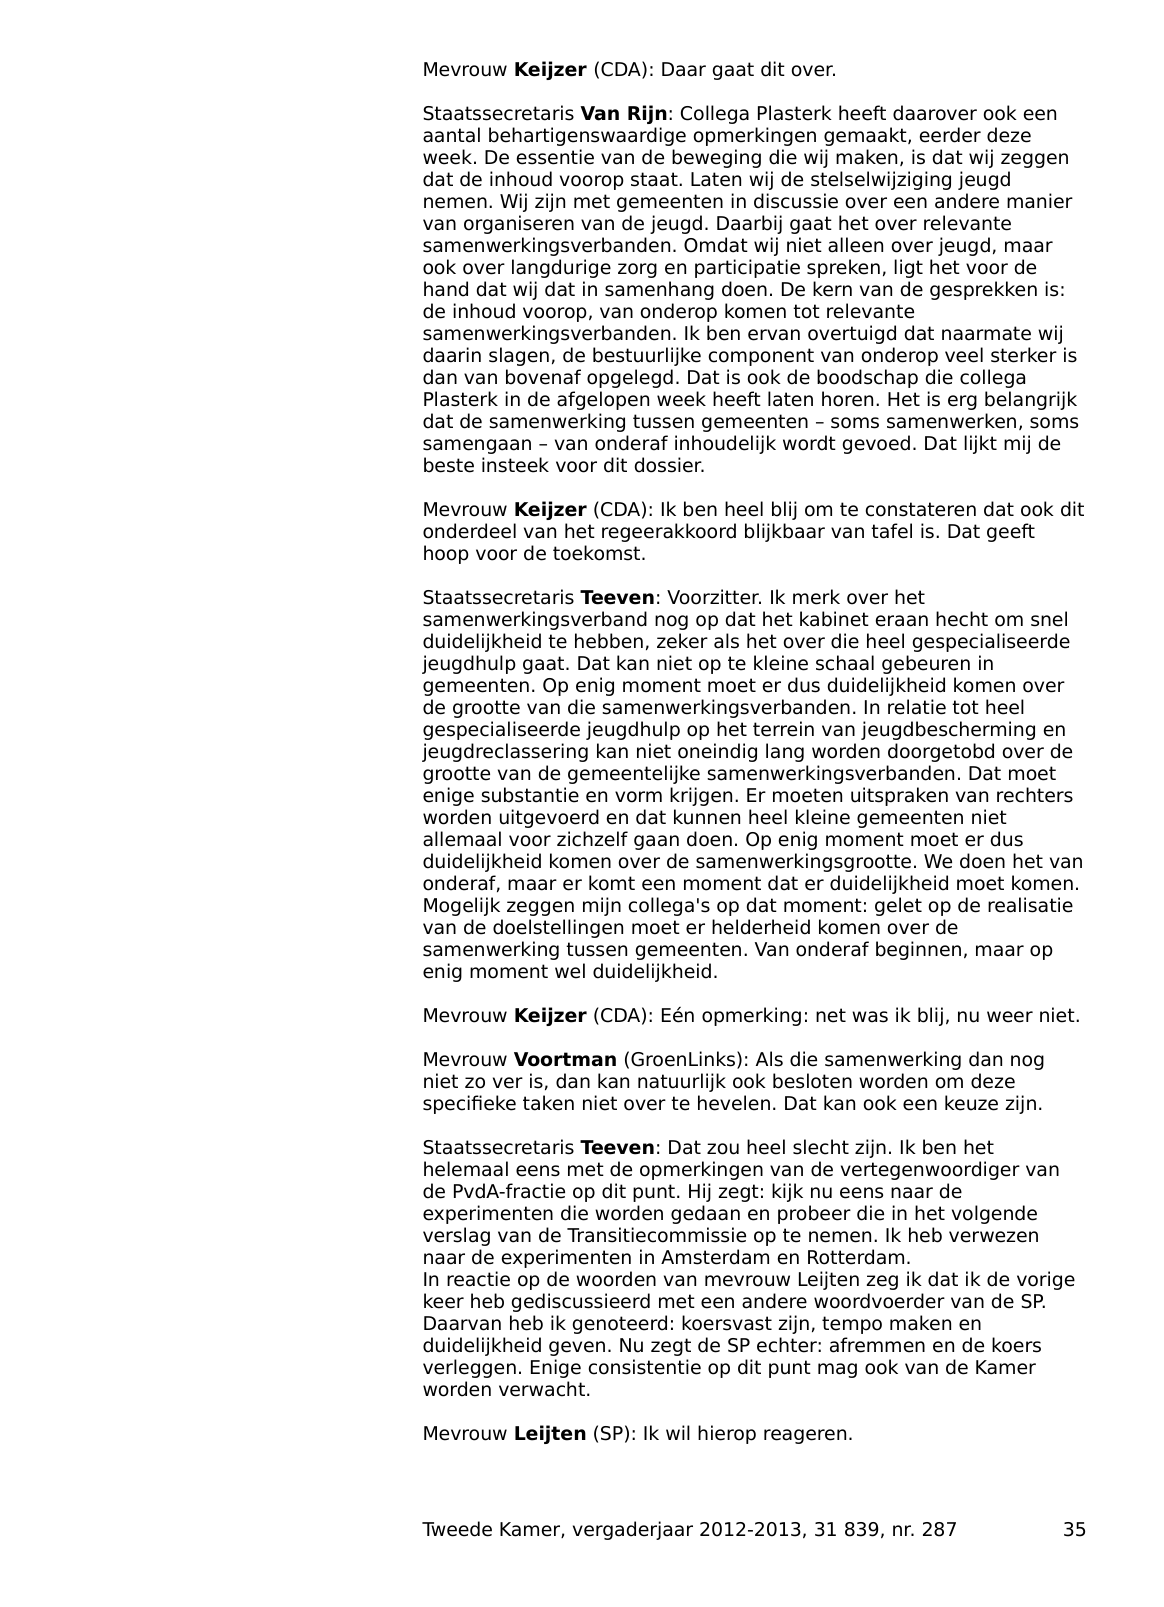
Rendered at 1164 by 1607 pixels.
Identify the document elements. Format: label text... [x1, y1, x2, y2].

text Mevrouw Keijzer (CDA): Eén opmerking: net was ik blij, nu weer niet. [422, 1005, 1087, 1027]
text Staatssecretaris Van Rijn: Collega Plasterk heeft daarover ook een aantal behartigenswaardige opmerkingen gemaakt, eerder deze week. De essentie van de beweging die wij maken, is dat wij zeggen dat de inhoud voorop staat. Laten wij de stelselwijziging jeugd nemen. Wij zijn met gemeenten in discussie over een andere manier van organiseren van de jeugd. Daarbij gaat het over relevante samenwerkingsverbanden. Omdat wij niet alleen over jeugd, maar ook over langdurige zorg en participatie spreken, ligt het voor de hand dat wij dat in samenhang doen. De kern van de gesprekken is: de inhoud voorop, van onderop komen tot relevante samenwerkingsverbanden. Ik ben ervan overtuigd dat naarmate wij daarin slagen, de bestuurlijke component van onderop veel sterker is dan van bovenaf opgelegd. Dat is ook de boodschap die collega Plasterk in de afgelopen week heeft laten horen. Het is erg belangrijk dat de samenwerking tussen gemeenten – soms samenwerken, soms samengaan – van onderaf inhoudelijk wordt gevoed. Dat lijkt mij de beste insteek voor dit dossier. [422, 103, 1087, 477]
text In reactie op de woorden van mevrouw Leijten zeg ik dat ik de vorige keer heb gediscussieerd met een andere woordvoerder van de SP. Daarvan heb ik genoteerd: koersvast zijn, tempo maken en duidelijkheid geven. Nu zegt de SP echter: afremmen en de koers verleggen. Enige consistentie op dit punt mag ook van de Kamer worden verwacht. [422, 1269, 1087, 1401]
text Mevrouw Keijzer (CDA): Ik ben heel blij om te constateren dat ook dit onderdeel van het regeerakkoord blijkbaar van tafel is. Dat geeft hoop voor de toekomst. [422, 499, 1087, 565]
text Staatssecretaris Teeven: Voorzitter. Ik merk over het samenwerkingsverband nog op dat het kabinet eraan hecht om snel duidelijkheid te hebben, zeker als het over die heel gespecialiseerde jeugdhulp gaat. Dat kan niet op te kleine schaal gebeuren in gemeenten. Op enig moment moet er dus duidelijkheid komen over de grootte van die samenwerkingsverbanden. In relatie tot heel gespecialiseerde jeugdhulp op het terrein van jeugdbescherming en jeugdreclassering kan niet oneindig lang worden doorgetobd over de grootte van de gemeentelijke samenwerkingsverbanden. Dat moet enige substantie en vorm krijgen. Er moeten uitspraken van rechters worden uitgevoerd en dat kunnen heel kleine gemeenten niet allemaal voor zichzelf gaan doen. Op enig moment moet er dus duidelijkheid komen over de samenwerkingsgrootte. We doen het van onderaf, maar er komt een moment dat er duidelijkheid moet komen. Mogelijk zeggen mijn collega's op dat moment: gelet op de realisatie van de doelstellingen moet er helderheid komen over de samenwerking tussen gemeenten. Van onderaf beginnen, maar op enig moment wel duidelijkheid. [422, 587, 1087, 983]
text Mevrouw Voortman (GroenLinks): Als die samenwerking dan nog niet zo ver is, dan kan natuurlijk ook besloten worden om deze specifieke taken niet over te hevelen. Dat kan ook een keuze zijn. [422, 1049, 1087, 1115]
text Mevrouw Leijten (SP): Ik wil hierop reageren. [422, 1423, 1087, 1445]
text Staatssecretaris Teeven: Dat zou heel slecht zijn. Ik ben het helemaal eens met de opmerkingen van de vertegenwoordiger van de PvdA-fractie op dit punt. Hij zegt: kijk nu eens naar de experimenten die worden gedaan en probeer die in het volgende verslag van de Transitiecommissie op te nemen. Ik heb verwezen naar de experimenten in Amsterdam en Rotterdam. [422, 1137, 1087, 1269]
text Mevrouw Keijzer (CDA): Daar gaat dit over. [422, 59, 1087, 81]
